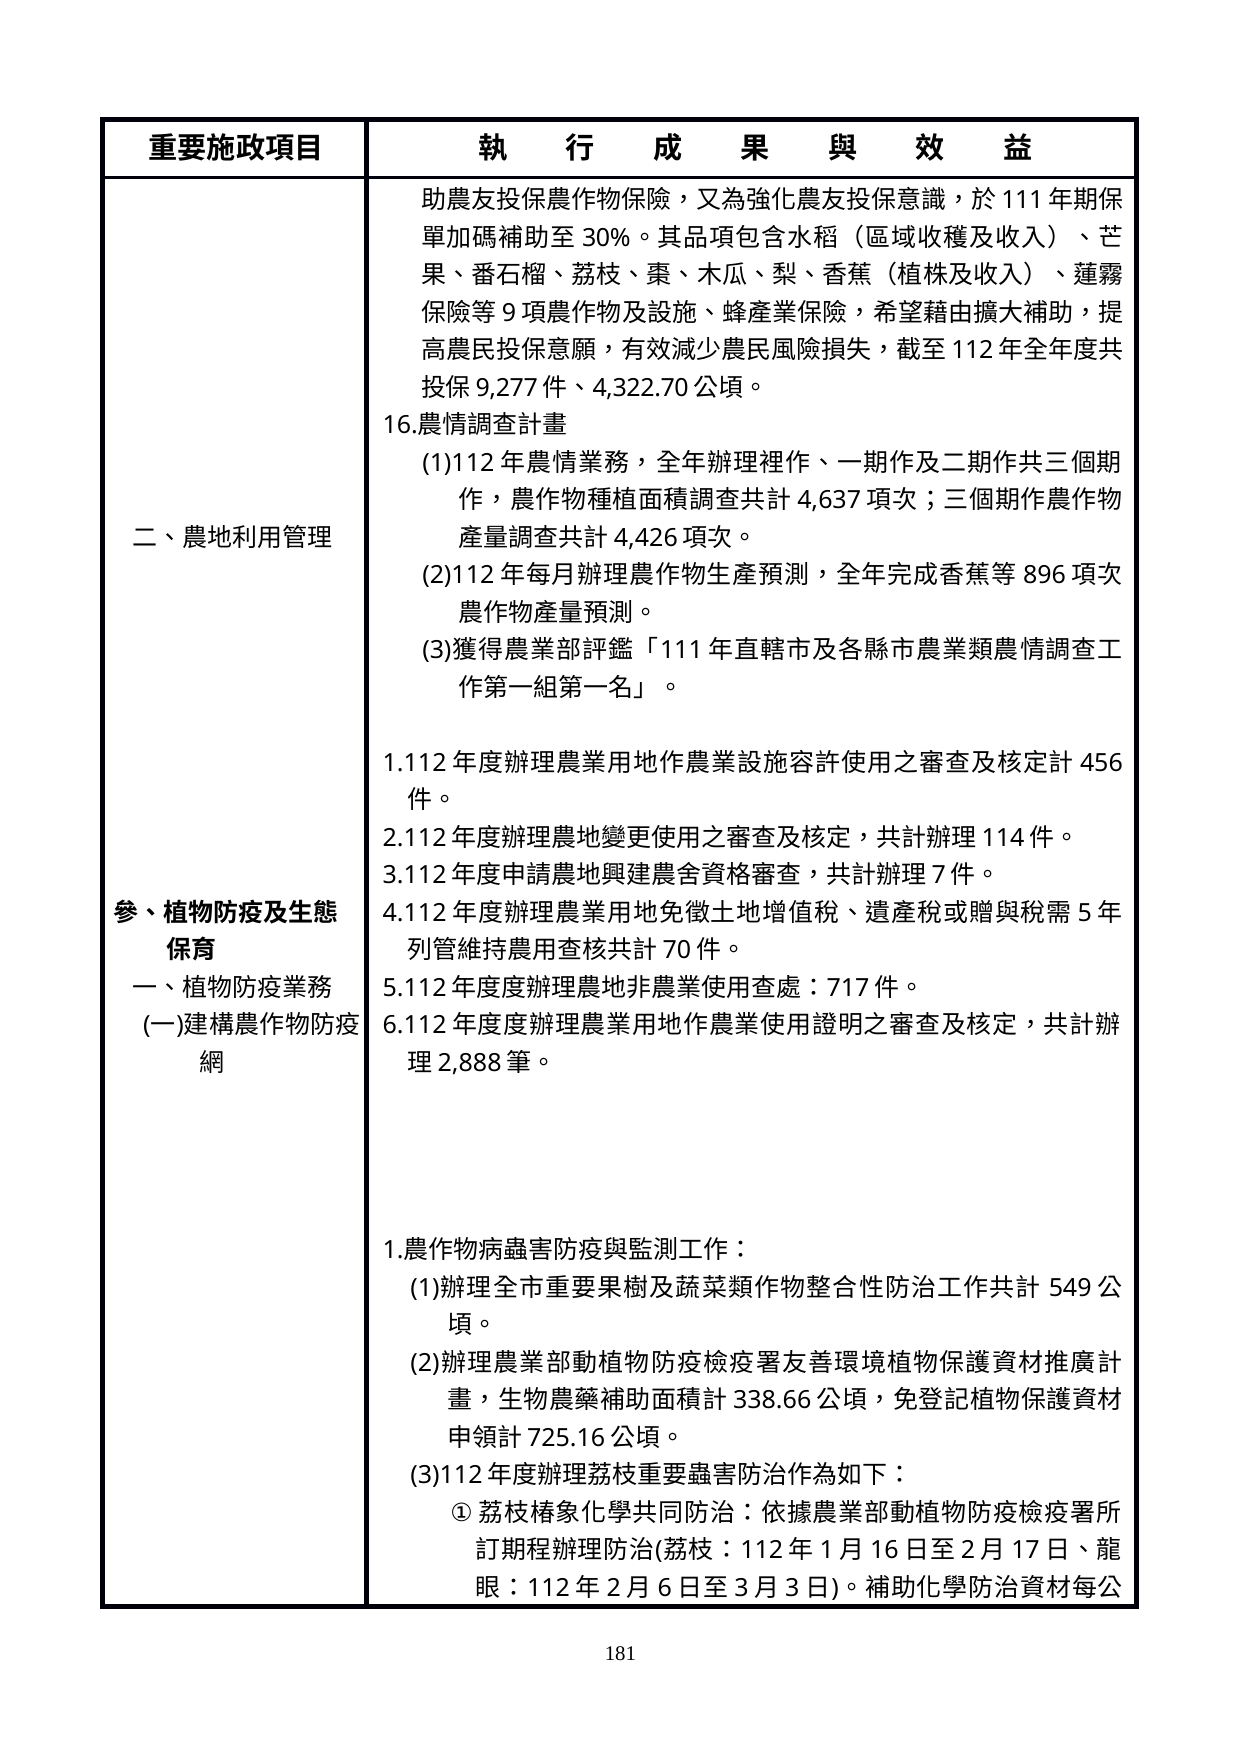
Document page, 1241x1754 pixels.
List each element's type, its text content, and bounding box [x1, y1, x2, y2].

table_header 執 行 成 果 與 效 益 [369, 122, 1134, 176]
table_header 重要施政項目 [105, 122, 364, 176]
table_cell 二、農地利用管理 參、植物防疫及生態 保育 一、植物防疫業務 (一)建構農作物防疫網 [105, 179, 364, 1604]
table_cell 助農友投保農作物保險，又為強化農友投保意識，於111年期保單加碼補助至30%。其品項包含水稻（區域收穫及收入）、芒果、番石榴、荔枝、棗、木瓜、梨、香蕉（植株及收入）、蓮霧保險等9項農作物及設施、蜂產業保險，希望藉由擴大補助，提高農民投保意願，有效減少農民風險損失，截至112年全年度共投保9,277件、4,322.70公頃。 16.農情調查計畫 (1)112年農情業務，全年辦理裡作、一期作及二期作共三個期作，農作物種植面積調查共計4,637項次；三個期作農作物產量調查共計4,426項次。 (2)112年每月辦理農作物生產預測，全年完成香蕉等896項次農作物產量預測。 (3)獲得農業部評鑑「111年直轄市及各縣市農業類農情調查工作第一組第一名」。 1.112年度辦理農業用地作農業設施容許使用之審查及核定計456件。 2.112年度辦理農地變更使用之審查及核定，共計辦理114件。 3.112年度申請農地興建農舍資格審查，共計辦理7件。 4.112年度辦理農業用地免徵土地增值稅、遺產稅或贈與稅需5年列管維持農用查核共計70件。 5.112年度度辦理農地非農業使用查處：717件。 6.112年度度辦理農業用地作農業使用證明之審查及核定，共計辦理2,888筆。 1.農作物病蟲害防疫與監測工作： (1)辦理全市重要果樹及蔬菜類作物整合性防治工作共計549公頃。 (2)辦理農業部動植物防疫檢疫署友善環境植物保護資材推廣計畫，生物農藥補助面積計338.66公頃，免登記植物保護資材申領計725.16公頃。 (3)112年度辦理荔枝重要蟲害防治作為如下： ①荔枝椿象化學共同防治：依據農業部動植物防疫檢疫署所訂期程辦理防治(荔枝：112年1月16日至2月17日、龍眼：112年2月6日至3月3日)。補助化學防治資材每公 [369, 179, 1134, 1604]
